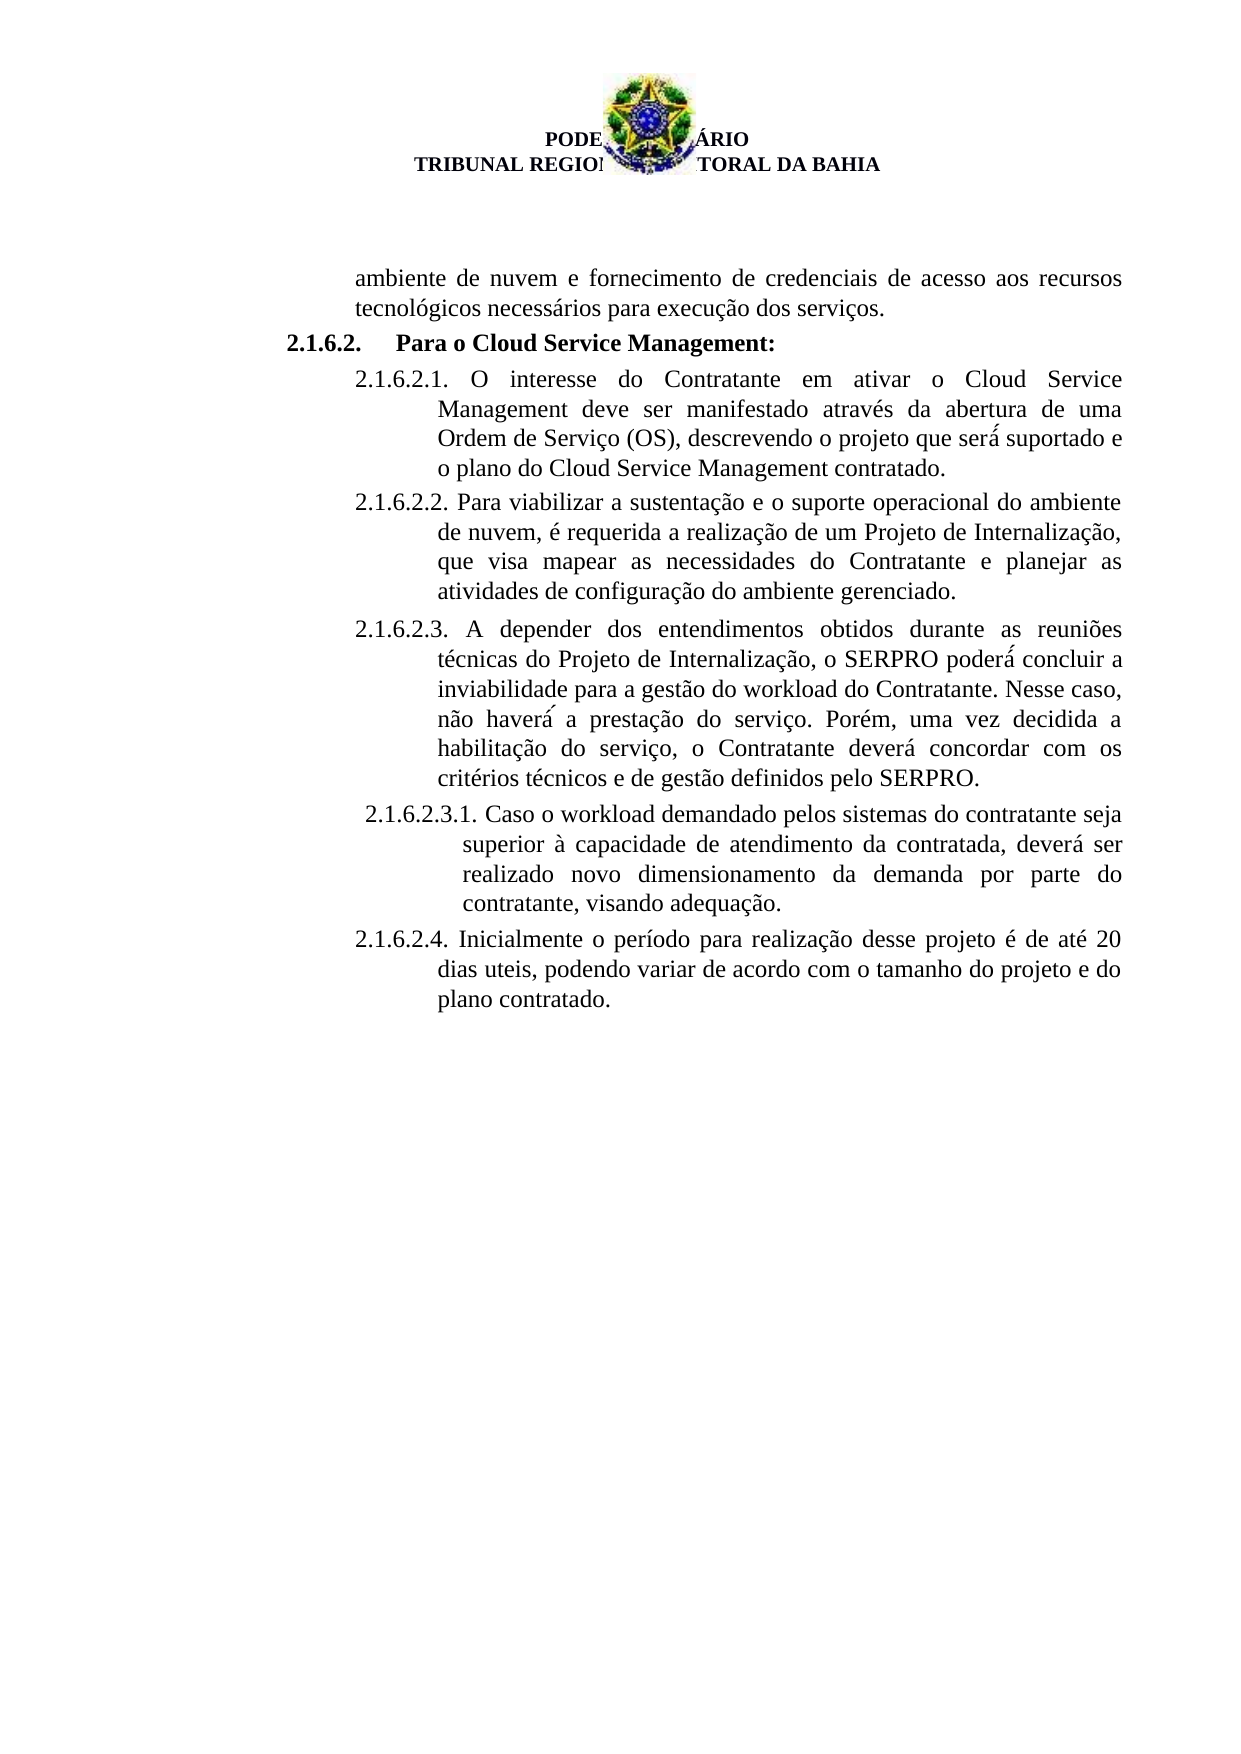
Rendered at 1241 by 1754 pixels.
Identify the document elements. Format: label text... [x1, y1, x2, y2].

text 2.1.6.2.3.1. Caso o workload demandado pelos sistemas do contratante seja superior à capacidade de atendimento da contratada, deverá ser realizado novo dimensionamento da demanda por parte do contratante, visando adequação. [365, 799, 1123, 917]
text 2.1.6.2.2. Para viabilizar a sustentação e o suporte operacional do ambiente de nuvem, é requerida a realização de um Projeto de Internalização, que visa mapear as necessidades do Contratante e planejar as atividades de configuração do ambiente gerenciado. [355, 487, 1123, 605]
text 2.1.6.2.3. A depender dos entendimentos obtidos durante as reuniões técnicas do Projeto de Internalização, o SERPRO poderá́ concluir a inviabilidade para a gestão do workload do Contratante. Nesse caso, não haverá́ a prestação do serviço. Porém, uma vez decidida a habilitação do serviço, o Contratante deverá concordar com os critérios técnicos e de gestão definidos pelo SERPRO. [355, 614, 1123, 792]
text ambiente de nuvem e fornecimento de credenciais de acesso aos recursos tecnológicos necessários para execução dos serviços. [290, 263, 1123, 322]
text 2.1.6.2. Para o Cloud Service Management: [165, 328, 1123, 357]
text 2.1.6.2.4. Inicialmente o período para realização desse projeto é de até 20 dias uteis, podendo variar de acordo com o tamanho do projeto e do plano contratado. [355, 924, 1123, 1012]
text 2.1.6.2.1. O interesse do Contratante em ativar o Cloud Service Management deve ser manifestado através da abertura de uma Ordem de Serviço (OS), descrevendo o projeto que será́ suportado e o plano do Cloud Service Management contratado. [355, 364, 1123, 482]
